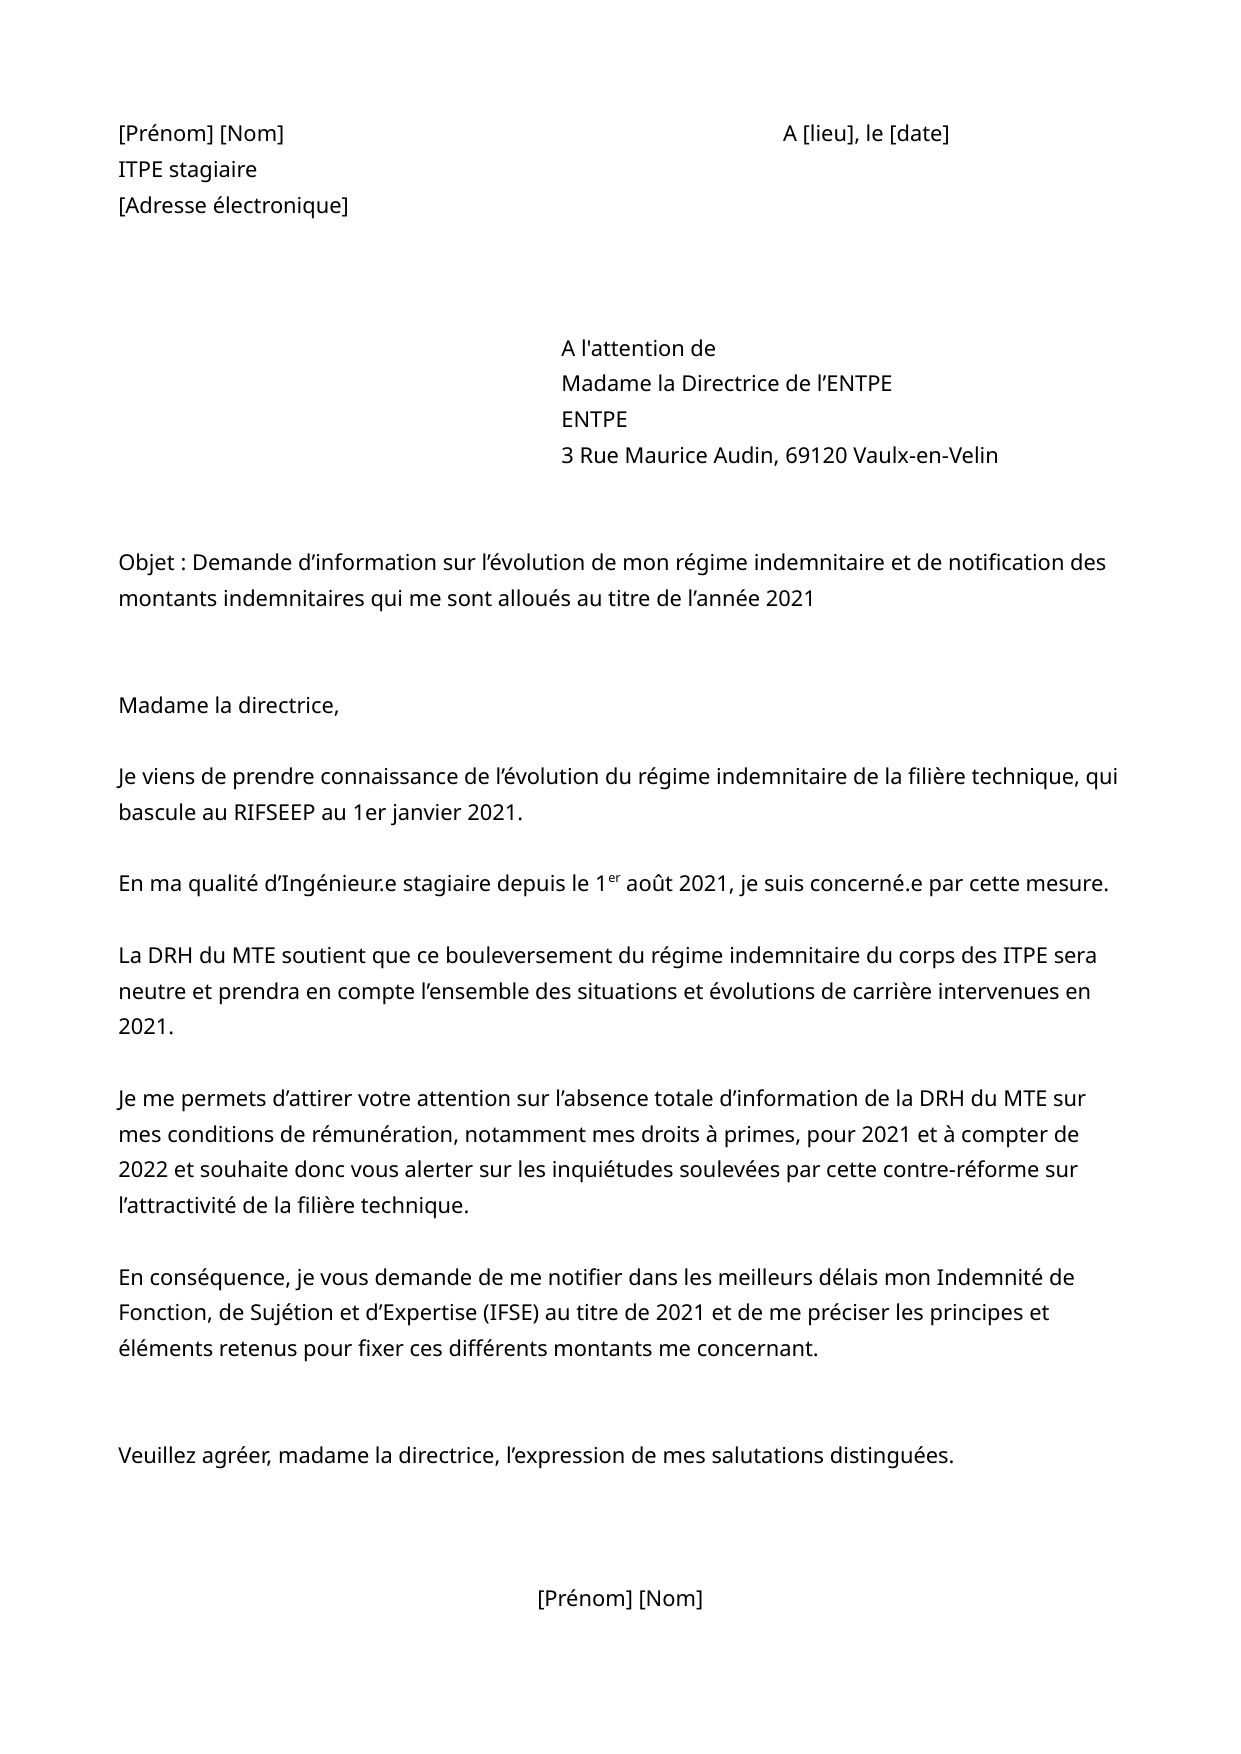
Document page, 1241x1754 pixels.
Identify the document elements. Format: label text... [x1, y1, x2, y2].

text [Prénom] [Nom] A [lieu], le [date] ITPE stagiaire [118, 118, 1122, 184]
text Objet : Demande d’information sur l’évolution de mon régime indemnitaire et de notification des montants indemnitaires qui me sont alloués au titre de l’année 2021 [118, 547, 1122, 612]
text Madame la directrice, [118, 690, 1122, 719]
text En ma qualité d’Ingénieur.e stagiaire depuis le 1er août 2021, je suis concerné.e par cette mesure. [118, 868, 1122, 898]
text [Adresse électronique] [118, 189, 1122, 255]
text 3 Rue Maurice Audin, 69120 Vaulx-en-Velin [118, 440, 1122, 469]
text A l'attention de Madame la Directrice de l’ENTPE ENTPE [118, 332, 1122, 434]
text La DRH du MTE soutient que ce bouleversement du régime indemnitaire du corps des ITPE sera neutre et prendra en compte l’ensemble des situations et évolutions de carrière intervenues en 2021. [118, 940, 1122, 1041]
text [Prénom] [Nom] [118, 1547, 1122, 1613]
text Veuillez agréer, madame la directrice, l’expression de mes salutations distinguées. [118, 1440, 1122, 1470]
text Je viens de prendre connaissance de l’évolution du régime indemnitaire de la filière technique, qui bascule au RIFSEEP au 1er janvier 2021. [118, 761, 1122, 827]
text En conséquence, je vous demande de me notifier dans les meilleurs délais mon Indemnité de Fonction, de Sujétion et d’Expertise (IFSE) au titre de 2021 et de me préciser les principes et éléments retenus pour fixer ces différents montants me concernant. [118, 1261, 1122, 1363]
text Je me permets d’attirer votre attention sur l’absence totale d’information de la DRH du MTE sur mes conditions de rémunération, notamment mes droits à primes, pour 2021 et à compter de 2022 et souhaite donc vous alerter sur les inquiétudes soulevées par cette contre-réforme sur l’attractivité de la filière technique. [118, 1083, 1122, 1220]
